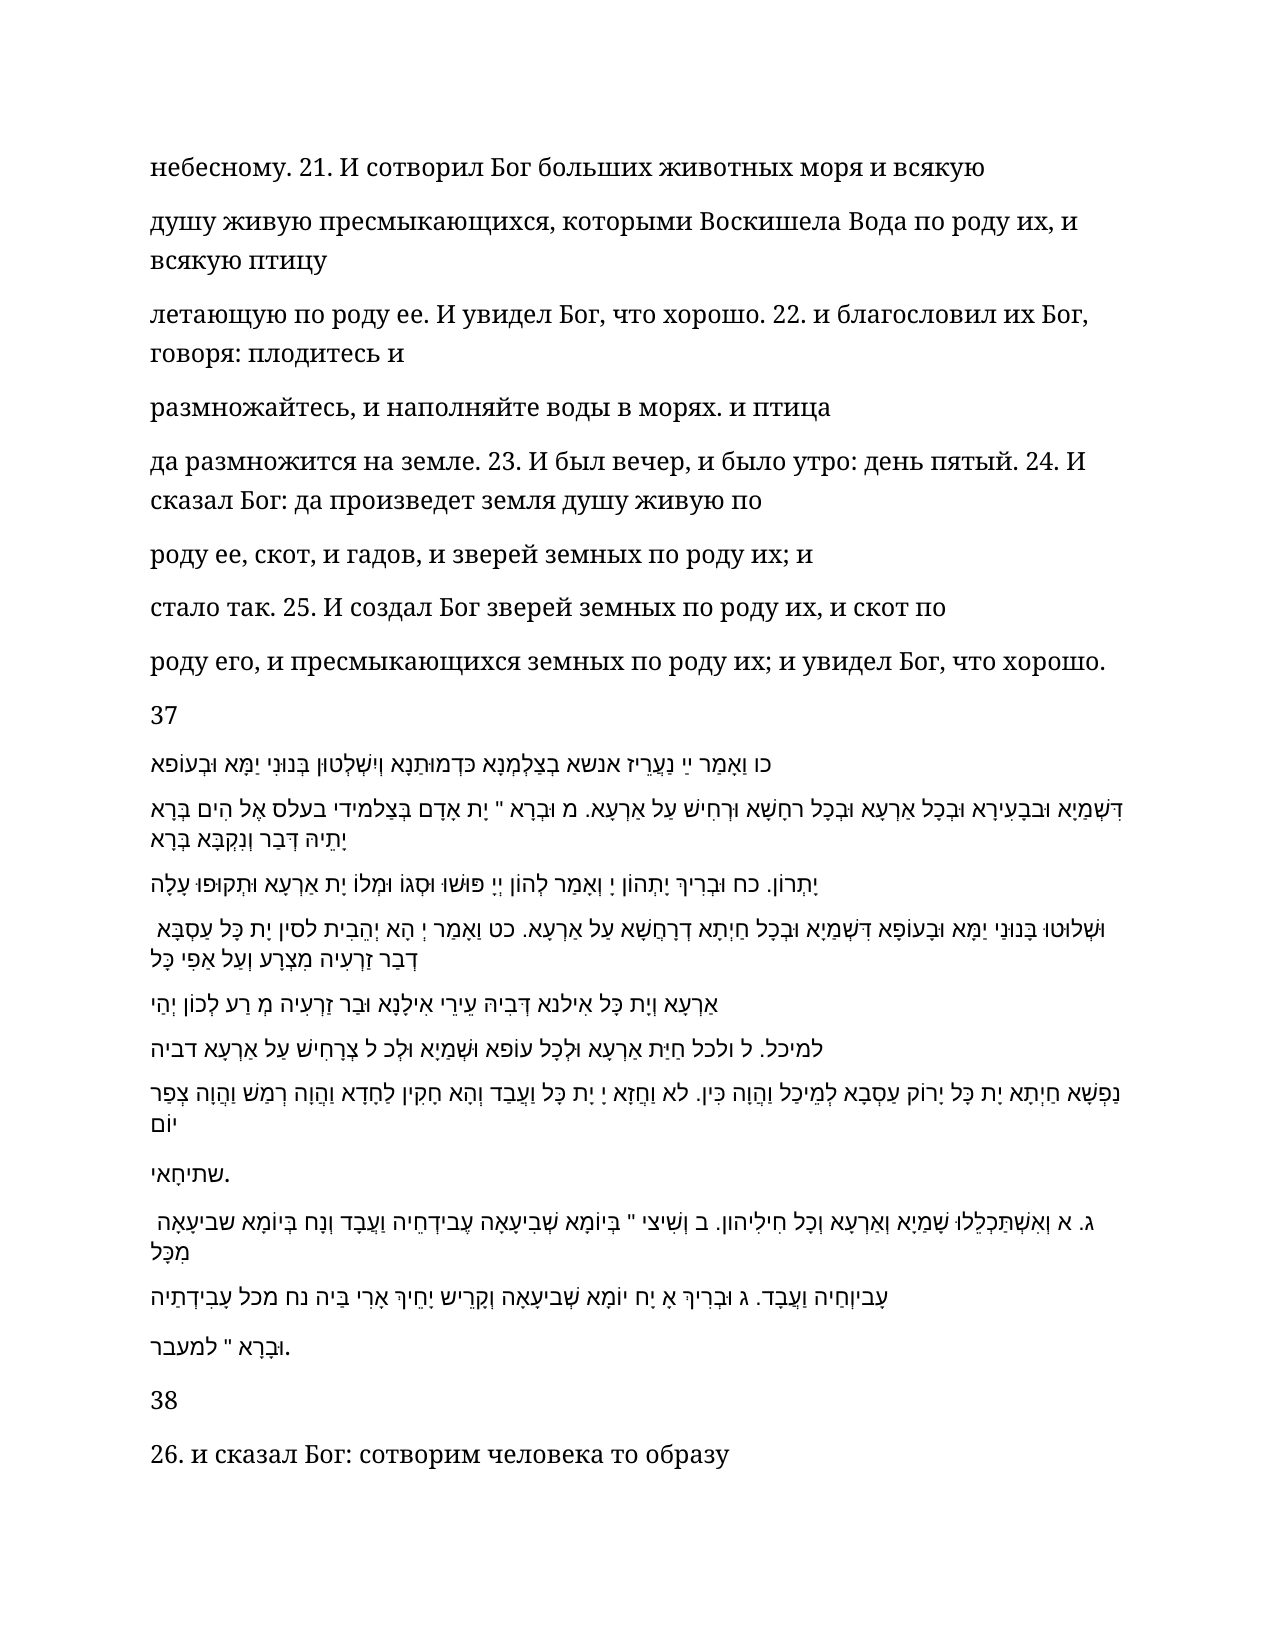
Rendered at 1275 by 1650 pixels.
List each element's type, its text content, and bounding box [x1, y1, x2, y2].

text да размножится на земле. 23. И был вечер, и было утро: день пятый. 24. И сказал Бог: да произведет земля душу живую по [150, 443, 1125, 517]
text נַפְשָׁא חַיְתָא יָת כָּל יָרוֹק עַסְבָא לְמֵיכַל וַהֲוָה כִּין. לא וַחֲזָא יָ יָת כָּל וַעֲבַד וְהָא חָקִין לַחָדָא וַהֲוָה רְמַשׁ וַהֲוָה צְפַר יוֹם [150, 1080, 1125, 1137]
text ג. א וְאִשְׁתַּכְלֵלוּ שָׁמַיָא וְאַרְעָא וְכָל חִילִיהון. ב וְשִׁיצי " בְּיוֹמָא שְׁבִיעָאָה עֶבידְחֵיה וַעֲבָד וְנָח בְּיוֹמָא שביעָאָה מִכָּל [150, 1209, 1125, 1266]
text שתיחָאי. [150, 1155, 1125, 1189]
text роду ее, скот, и гадов, и зверей земных по роду их; и [150, 536, 1125, 570]
text 38 [150, 1383, 1125, 1417]
text небесному. 21. И сотворил Бог больших животных моря и всякую [150, 150, 1125, 184]
text роду его, и пресмыкающихся земных по роду их; и увидел Бог, что хорошо. [150, 644, 1125, 678]
text душу живую пресмыкающихся, которыми Воскишела Вода по роду их, и всякую птицу [150, 204, 1125, 277]
text דִּשְׁמַיָא וּבבָעִירָא וּבְכָל אַרְעָא וּבְכָל רחָשָׁא וּרְחִישׁ עַל אַרְעָא. מ וּבְרָא " יָת אָדָם בְּצַלמידי בעלס אֶל הִים בְּרָא יָתֵיהּ דְּבַר וְנִקְבָּא בְּרָא [150, 796, 1125, 853]
text אַרְעָא וְיָת כָּל אִילנא דְּבִיהּ עֵירֵי אִילָנָא וּבַר זַרְעִיה מְ רַע לְכוֹן יְהַי [150, 991, 1125, 1017]
text 26. и сказал Бог: сотворим человека то образу [150, 1436, 1125, 1471]
text יָתְרוֹן. כח וּבְרִיךְ יָתְהוֹן יָ וְאָמַר לְהוֹן יְיָ פּוּשׁוּ וּסְגוֹ וּמְלוֹ יָת אַרְעָא וּתְקוּפוּ עָלָה [150, 871, 1125, 897]
text летающую по роду ее. И увидел Бог, что хорошо. 22. и благословил их Бог, говоря: плодитесь и [150, 297, 1125, 370]
text וּשְׁלוּטוּ בָּנוּנַי יַמָּא וּבָעוֹפָא דִּשְׁמַיָא וּבְכָל חַיְתָא דְרָחֲשָׁא עַל אַרְעָא. כט וַאָמַר יְ הָא יְהֵבִית לסין יָת כָּל עַסְבָּא דְבַר זַרְעִיה מִצְרָע וְעַל אַפִי כָּל [150, 916, 1125, 972]
text עָביוְחַיה וַעֲבָד. ג וּבְרִיךְ אָ יָח יוֹמָא שְׁביעָאָה וְקָרֵיש יָחֵיךְ אָרִי בַּיה נח מכל עָבִידְתַיה [150, 1284, 1125, 1311]
text 37 [150, 697, 1125, 732]
text וּבָרָא " למעבר. [150, 1329, 1125, 1363]
text размножайтесь, и наполняйте воды в морях. и птица [150, 389, 1125, 424]
text למיכל. ל ולכל חַיַּת אַרְעָא וּלְכָל עוֹפא וּשְׁמַיָא וּלְכ ל צְרָחִישׁ עַל אַרְעָא דביה [150, 1036, 1125, 1062]
text כו וַאָמַר ײַ נַעֲרֵיז אנשא בְצַלְמְנָא כּדְמוּתַנָא וְיִשְׁלְטוּן בְּנוּנִי יַמָּא וּבְעוֹפא [150, 751, 1125, 778]
text стало так. 25. И создал Бог зверей земных по роду их, и скот по [150, 590, 1125, 624]
